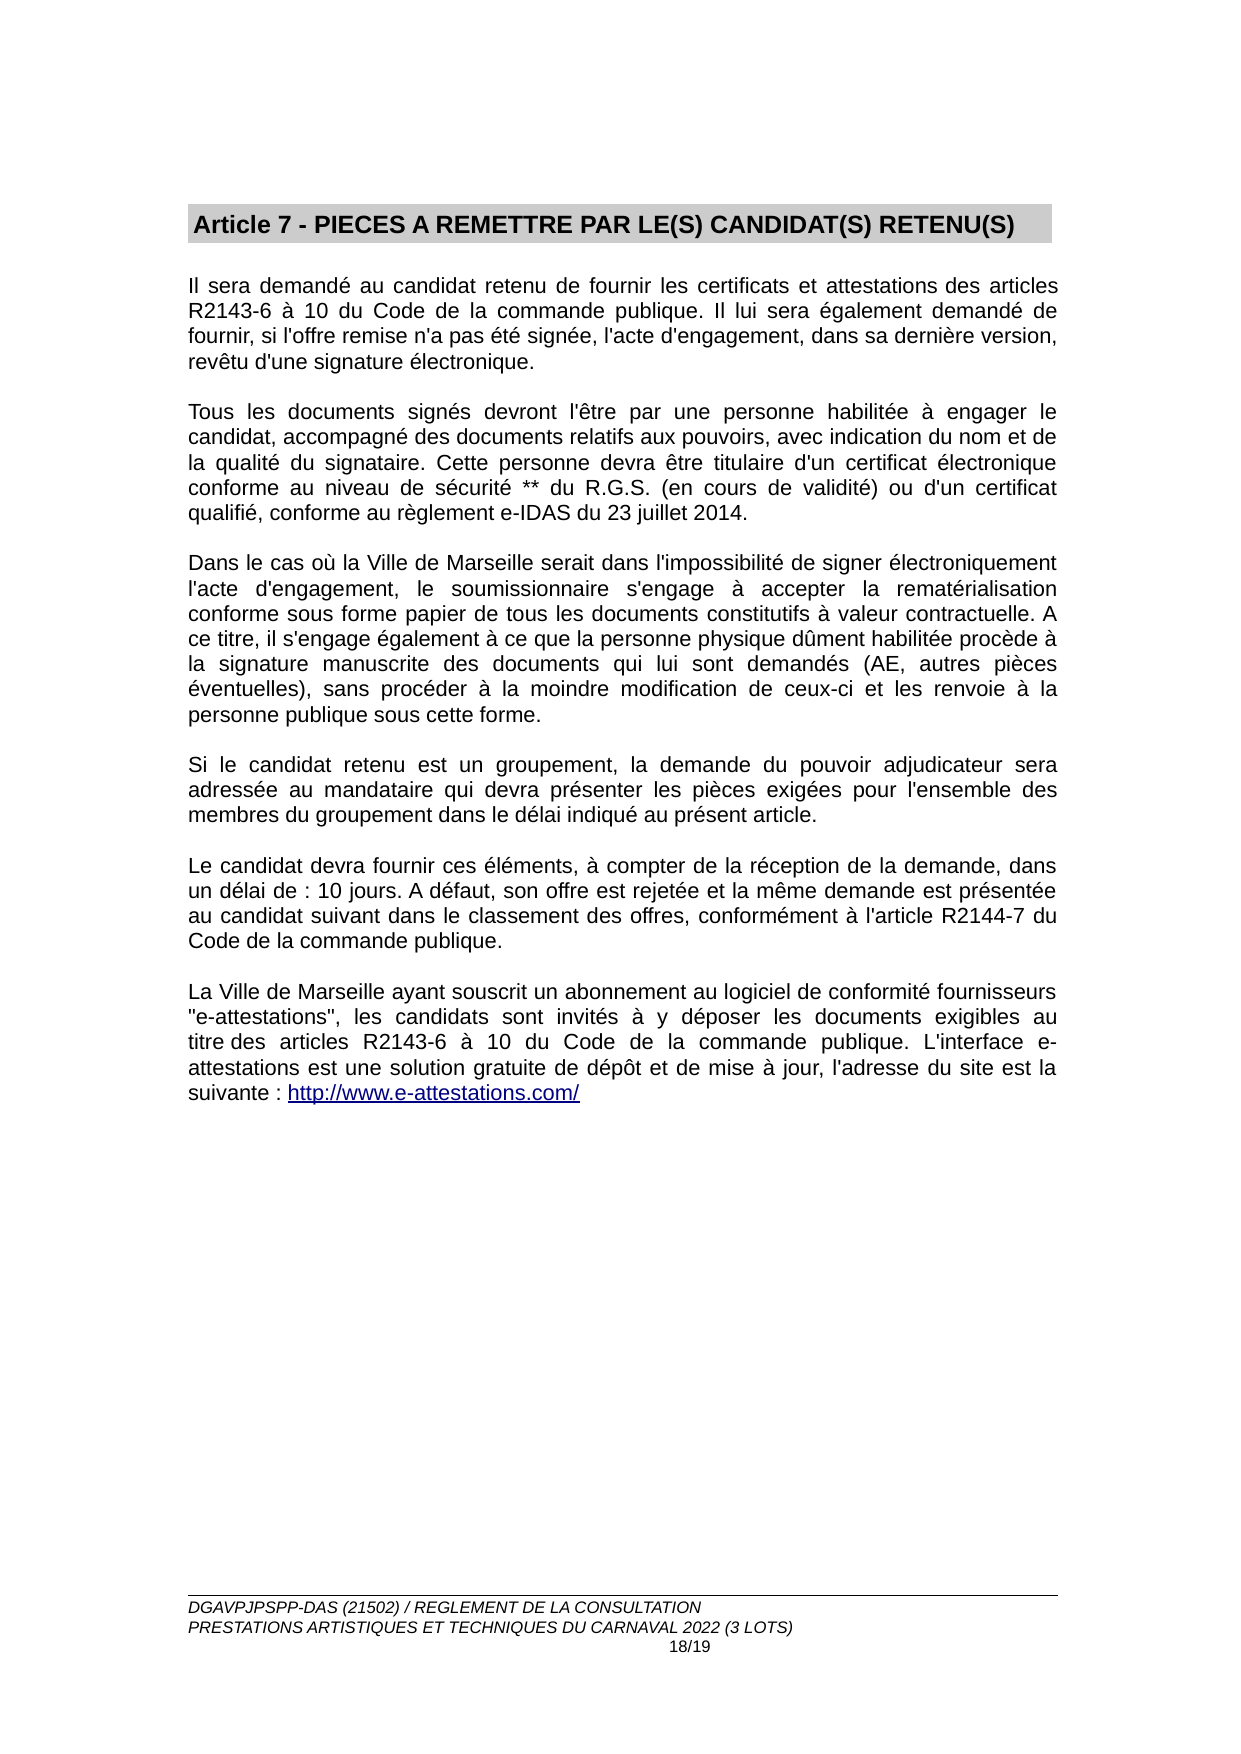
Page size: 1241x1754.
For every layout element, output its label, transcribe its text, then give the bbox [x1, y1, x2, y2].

text Tous les documents signés devront l'être par une personne habilitée à engager le candidat, accompagné des documents relatifs aux pouvoirs, avec indication du nom et de la qualité du signataire. Cette personne devra être titulaire d'un certificat électronique conforme au niveau de sécurité ** du R.G.S. (en cours de validité) ou d'un certificat qualifié, conforme au règlement e-IDAS du 23 juillet 2014. [188, 399, 1058, 525]
subtitle PIECES A REMETTRE PAR LE(S) CANDIDAT(S) RETENU(S) [190, 207, 1050, 241]
text Si le candidat retenu est un groupement, la demande du pouvoir adjudicateur sera adressée au mandataire qui devra présenter les pièces exigées pour l'ensemble des membres du groupement dans le délai indiqué au présent article. [188, 752, 1058, 828]
text Le candidat devra fournir ces éléments, à compter de la réception de la demande, dans un délai de : 10 jours. A défaut, son offre est rejetée et la même demande est présentée au candidat suivant dans le classement des offres, conformément à l'article R2144-7 du Code de la commande publique. [188, 853, 1058, 954]
text Dans le cas où la Ville de Marseille serait dans l'impossibilité de signer électroniquement l'acte d'engagement, le soumissionnaire s'engage à accepter la rematérialisation conforme sous forme papier de tous les documents constitutifs à valeur contractuelle. A ce titre, il s'engage également à ce que la personne physique dûment habilitée procède à la signature manuscrite des documents qui lui sont demandés (AE, autres pièces éventuelles), sans procéder à la moindre modification de ceux-ci et les renvoie à la personne publique sous cette forme. [188, 550, 1058, 727]
text Il sera demandé au candidat retenu de fournir les certificats et attestations des articles R2143-6 à 10 du Code de la commande publique. Il lui sera également demandé de fournir, si l'offre remise n'a pas été signée, l'acte d'engagement, dans sa dernière version, revêtu d'une signature électronique. [188, 273, 1058, 374]
text La Ville de Marseille ayant souscrit un abonnement au logiciel de conformité fournisseurs "e-attestations", les candidats sont invités à y déposer les documents exigibles au titre des articles R2143-6 à 10 du Code de la commande publique. L'interface e-attestations est une solution gratuite de dépôt et de mise à jour, l'adresse du site est la suivante : http://www.e-attestations.com/ [188, 979, 1058, 1105]
